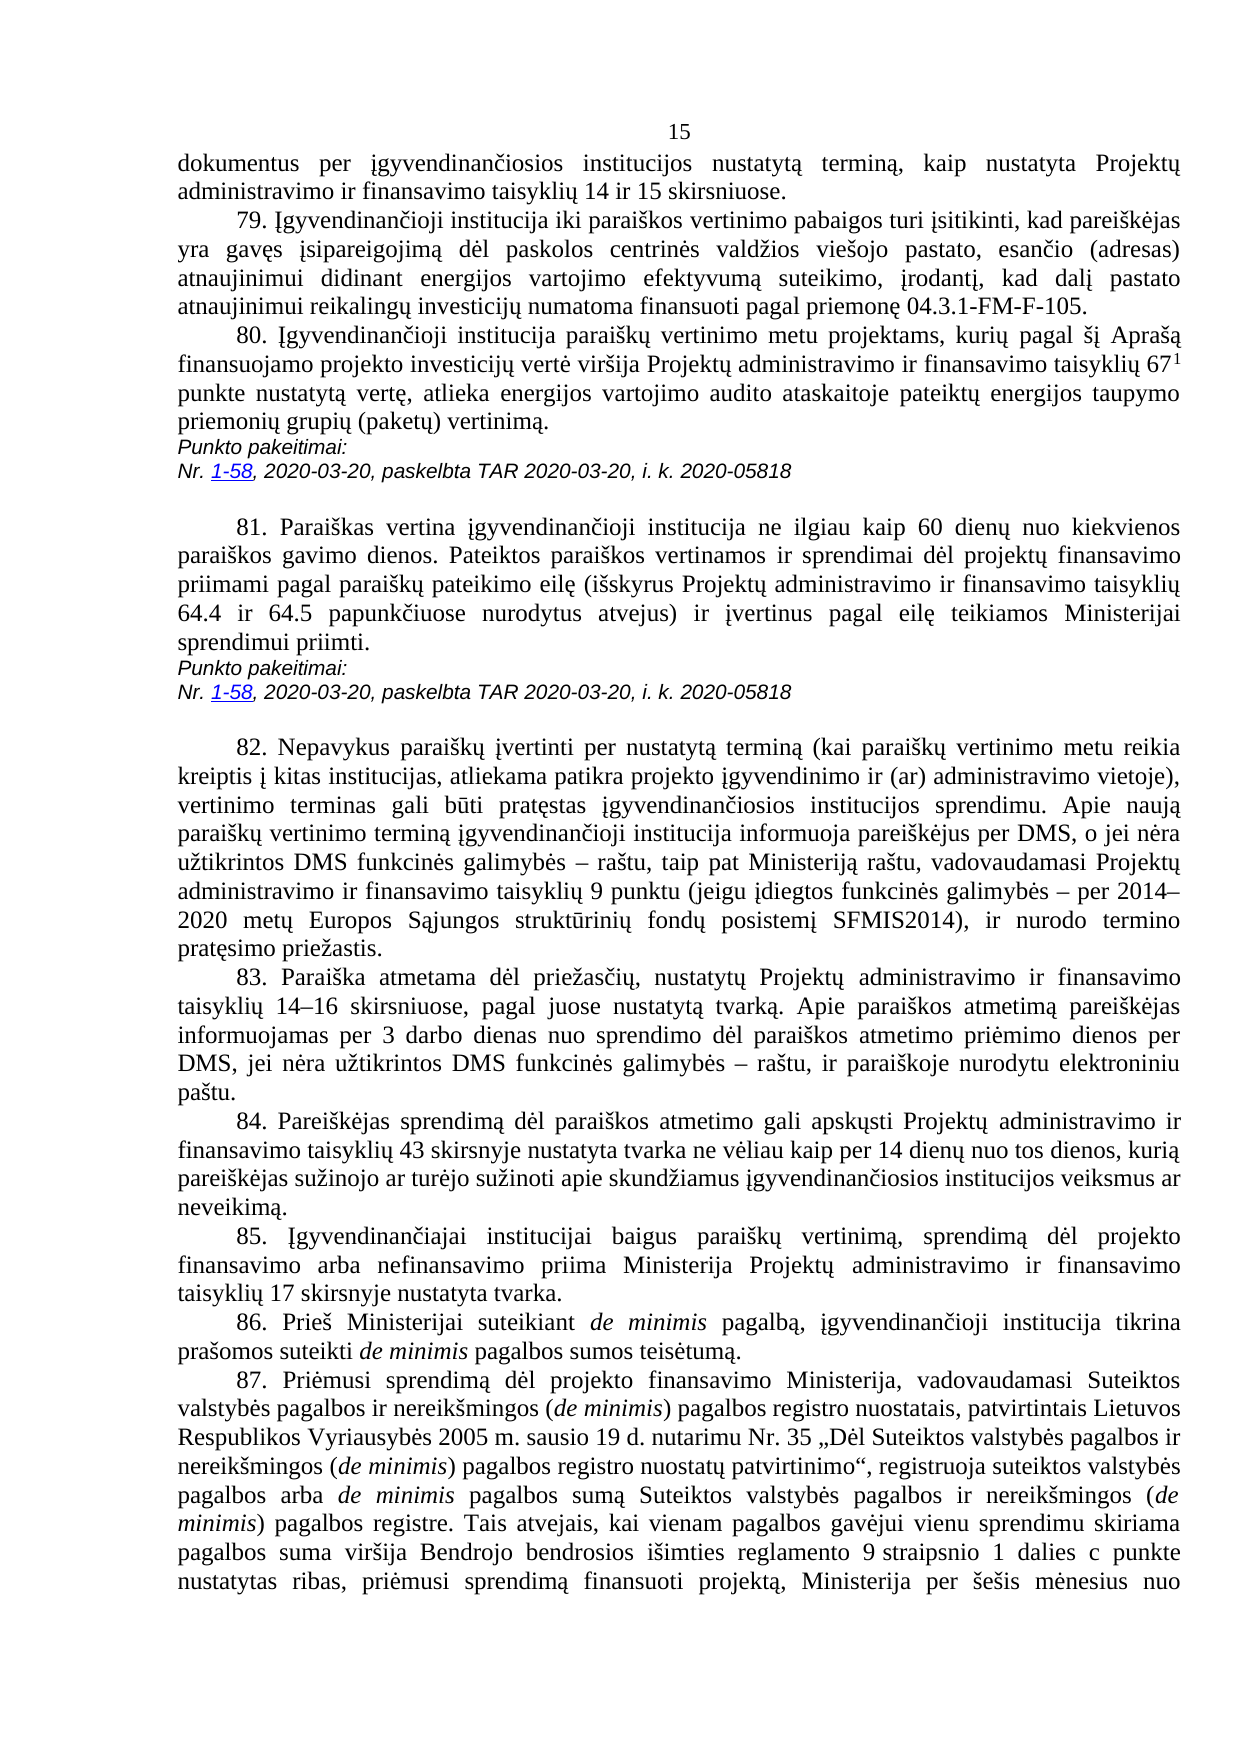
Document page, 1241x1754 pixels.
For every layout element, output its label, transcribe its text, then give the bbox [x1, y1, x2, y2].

text Punkto pakeitimai: [177, 435, 1181, 459]
text Nr. 1-58, 2020-03-20, paskelbta TAR 2020-03-20, i. k. 2020-05818 [177, 679, 1181, 703]
text 86. Prieš Ministerijai suteikiant de minimis pagalbą, įgyvendinančioji institucija tikrina prašomos suteikti de minimis pagalbos sumos teisėtumą. [177, 1307, 1181, 1365]
text 83. Paraiška atmetama dėl priežasčių, nustatytų Projektų administravimo ir finansavimo taisyklių 14–16 skirsniuose, pagal juose nustatytą tvarką. Apie paraiškos atmetimą pareiškėjas informuojamas per 3 darbo dienas nuo sprendimo dėl paraiškos atmetimo priėmimo dienos per DMS, jei nėra užtikrintos DMS funkcinės galimybės – raštu, ir paraiškoje nurodytu elektroniniu paštu. [177, 962, 1181, 1106]
text 79. Įgyvendinančioji institucija iki paraiškos vertinimo pabaigos turi įsitikinti, kad pareiškėjas yra gavęs įsipareigojimą dėl paskolos centrinės valdžios viešojo pastato, esančio (adresas) atnaujinimui didinant energijos vartojimo efektyvumą suteikimo, įrodantį, kad dalį pastato atnaujinimui reikalingų investicijų numatoma finansuoti pagal priemonę 04.3.1-FM-F-105. [177, 205, 1181, 320]
text Punkto pakeitimai: [177, 656, 1181, 679]
text 80. Įgyvendinančioji institucija paraiškų vertinimo metu projektams, kurių pagal šį Aprašą finansuojamo projekto investicijų vertė viršija Projektų administravimo ir finansavimo taisyklių 671 punkte nustatytą vertę, atlieka energijos vartojimo audito ataskaitoje pateiktų energijos taupymo priemonių grupių (paketų) vertinimą. [177, 320, 1181, 435]
text 82. Nepavykus paraiškų įvertinti per nustatytą terminą (kai paraiškų vertinimo metu reikia kreiptis į kitas institucijas, atliekama patikra projekto įgyvendinimo ir (ar) administravimo vietoje), vertinimo terminas gali būti pratęstas įgyvendinančiosios institucijos sprendimu. Apie naują paraiškų vertinimo terminą įgyvendinančioji institucija informuoja pareiškėjus per DMS, o jei nėra užtikrintos DMS funkcinės galimybės – raštu, taip pat Ministeriją raštu, vadovaudamasi Projektų administravimo ir finansavimo taisyklių 9 punktu (jeigu įdiegtos funkcinės galimybės – per 2014–2020 metų Europos Sąjungos struktūrinių fondų posistemį SFMIS2014), ir nurodo termino pratęsimo priežastis. [177, 732, 1181, 962]
text 85. Įgyvendinančiajai institucijai baigus paraiškų vertinimą, sprendimą dėl projekto finansavimo arba nefinansavimo priima Ministerija Projektų administravimo ir finansavimo taisyklių 17 skirsnyje nustatyta tvarka. [177, 1221, 1181, 1307]
text 81. Paraiškas vertina įgyvendinančioji institucija ne ilgiau kaip 60 dienų nuo kiekvienos paraiškos gavimo dienos. Pateiktos paraiškos vertinamos ir sprendimai dėl projektų finansavimo priimami pagal paraiškų pateikimo eilę (išskyrus Projektų administravimo ir finansavimo taisyklių 64.4 ir 64.5 papunkčiuose nurodytus atvejus) ir įvertinus pagal eilę teikiamos Ministerijai sprendimui priimti. [177, 512, 1181, 656]
text 87. Priėmusi sprendimą dėl projekto finansavimo Ministerija, vadovaudamasi Suteiktos valstybės pagalbos ir nereikšmingos (de minimis) pagalbos registro nuostatais, patvirtintais Lietuvos Respublikos Vyriausybės 2005 m. sausio 19 d. nutarimu Nr. 35 „Dėl Suteiktos valstybės pagalbos ir nereikšmingos (de minimis) pagalbos registro nuostatų patvirtinimo“, registruoja suteiktos valstybės pagalbos arba de minimis pagalbos sumą Suteiktos valstybės pagalbos ir nereikšmingos (de minimis) pagalbos registre. Tais atvejais, kai vienam pagalbos gavėjui vienu sprendimu skiriama pagalbos suma viršija Bendrojo bendrosios išimties reglamento 9 straipsnio 1 dalies c punkte nustatytas ribas, priėmusi sprendimą finansuoti projektą, Ministerija per šešis mėnesius nuo [177, 1365, 1181, 1595]
text dokumentus per įgyvendinančiosios institucijos nustatytą terminą, kaip nustatyta Projektų administravimo ir finansavimo taisyklių 14 ir 15 skirsniuose. [177, 148, 1181, 205]
text 84. Pareiškėjas sprendimą dėl paraiškos atmetimo gali apskųsti Projektų administravimo ir finansavimo taisyklių 43 skirsnyje nustatyta tvarka ne vėliau kaip per 14 dienų nuo tos dienos, kurią pareiškėjas sužinojo ar turėjo sužinoti apie skundžiamus įgyvendinančiosios institucijos veiksmus ar neveikimą. [177, 1106, 1181, 1221]
text Nr. 1-58, 2020-03-20, paskelbta TAR 2020-03-20, i. k. 2020-05818 [177, 459, 1181, 483]
